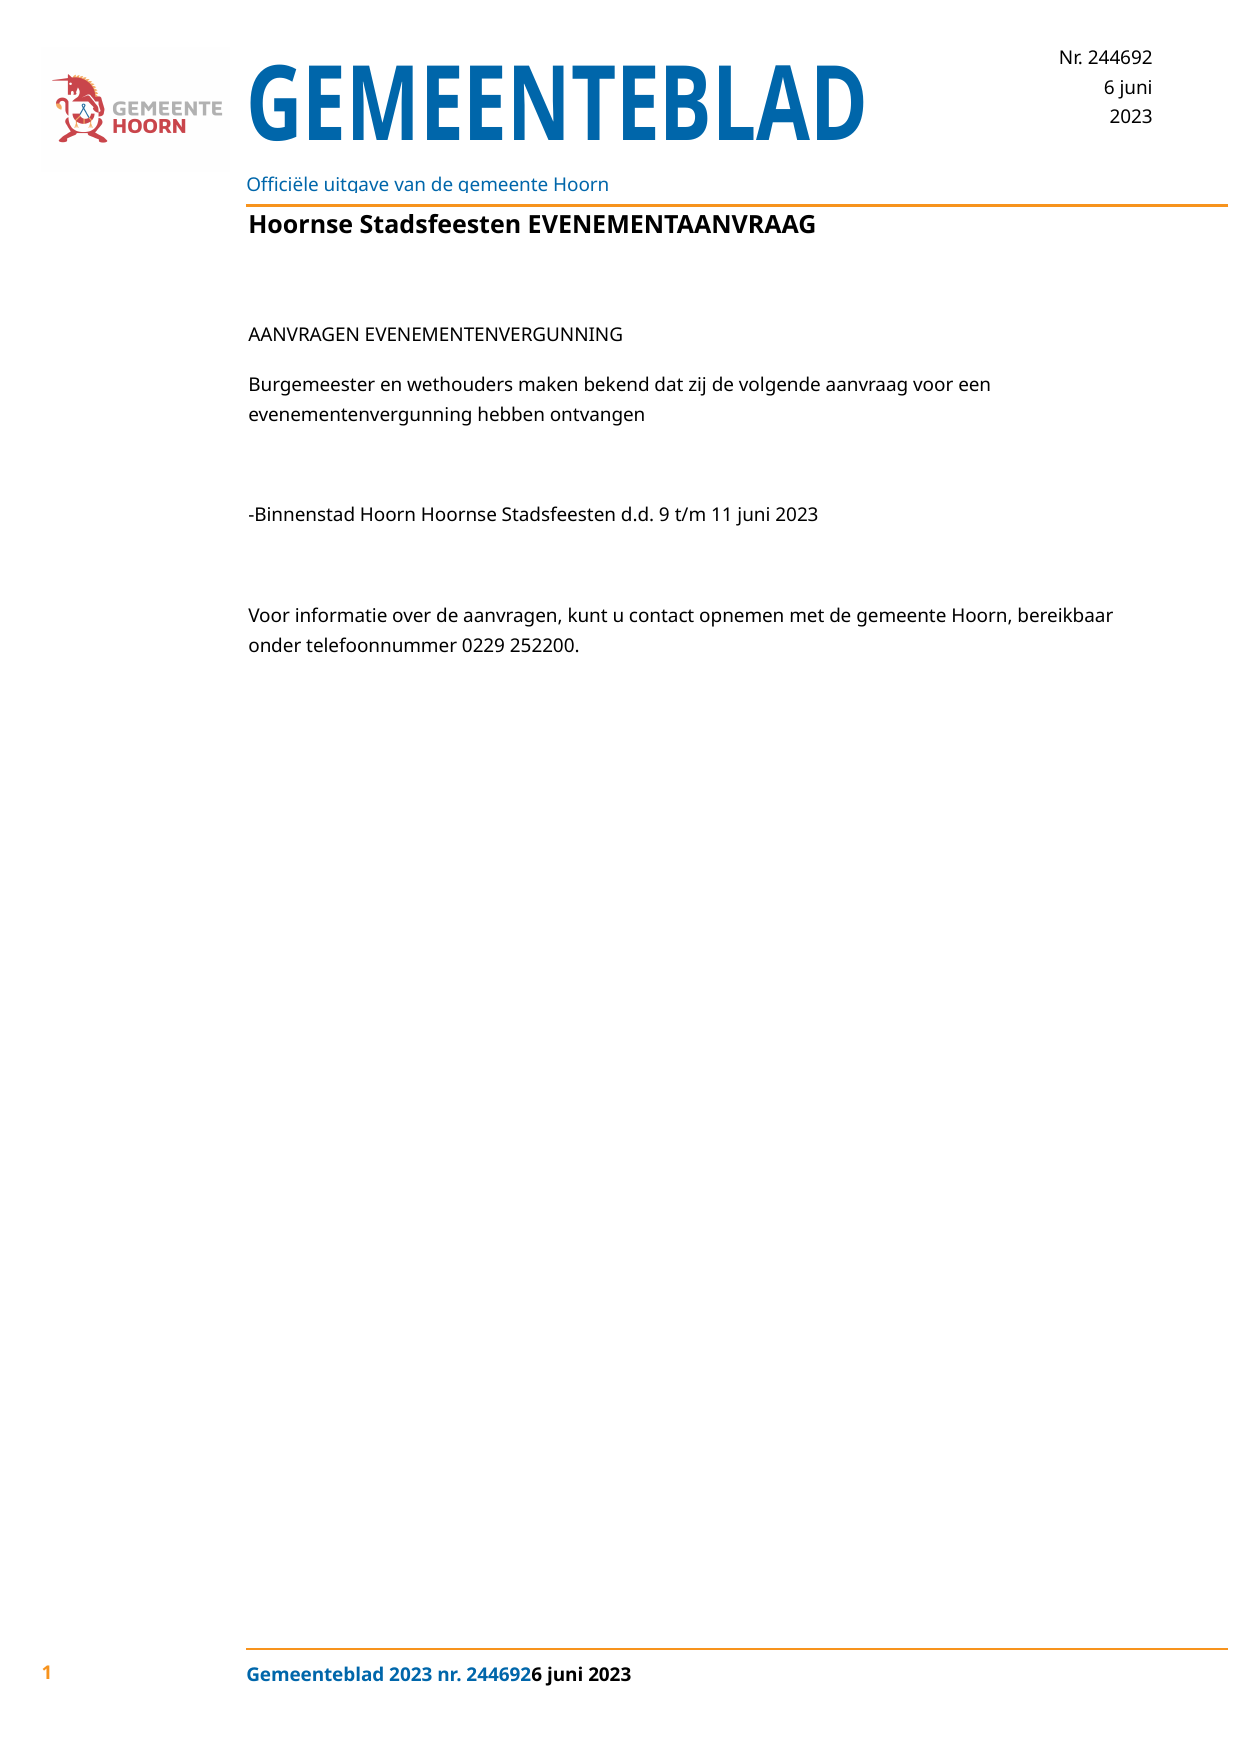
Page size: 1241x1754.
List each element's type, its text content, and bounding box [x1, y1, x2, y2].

picture [41, 47, 231, 172]
text -Binnenstad Hoorn Hoornse Stadsfeesten d.d. 9 t/m 11 juni 2023 [248, 502, 1152, 527]
text Burgemeester en wethouders maken bekend dat zij de volgende aanvraag voor een evenementenvergunning hebben ontvangen [248, 371, 1152, 426]
text Hoornse Stadsfeesten EVENEMENTAANVRAAG [248, 207, 1152, 241]
text AANVRAGEN EVENEMENTENVERGUNNING [248, 321, 1152, 346]
text Voor informatie over de aanvragen, kunt u contact opnemen met de gemeente Hoorn, bereikbaar onder telefoonnummer 0229 252200. [248, 602, 1152, 658]
